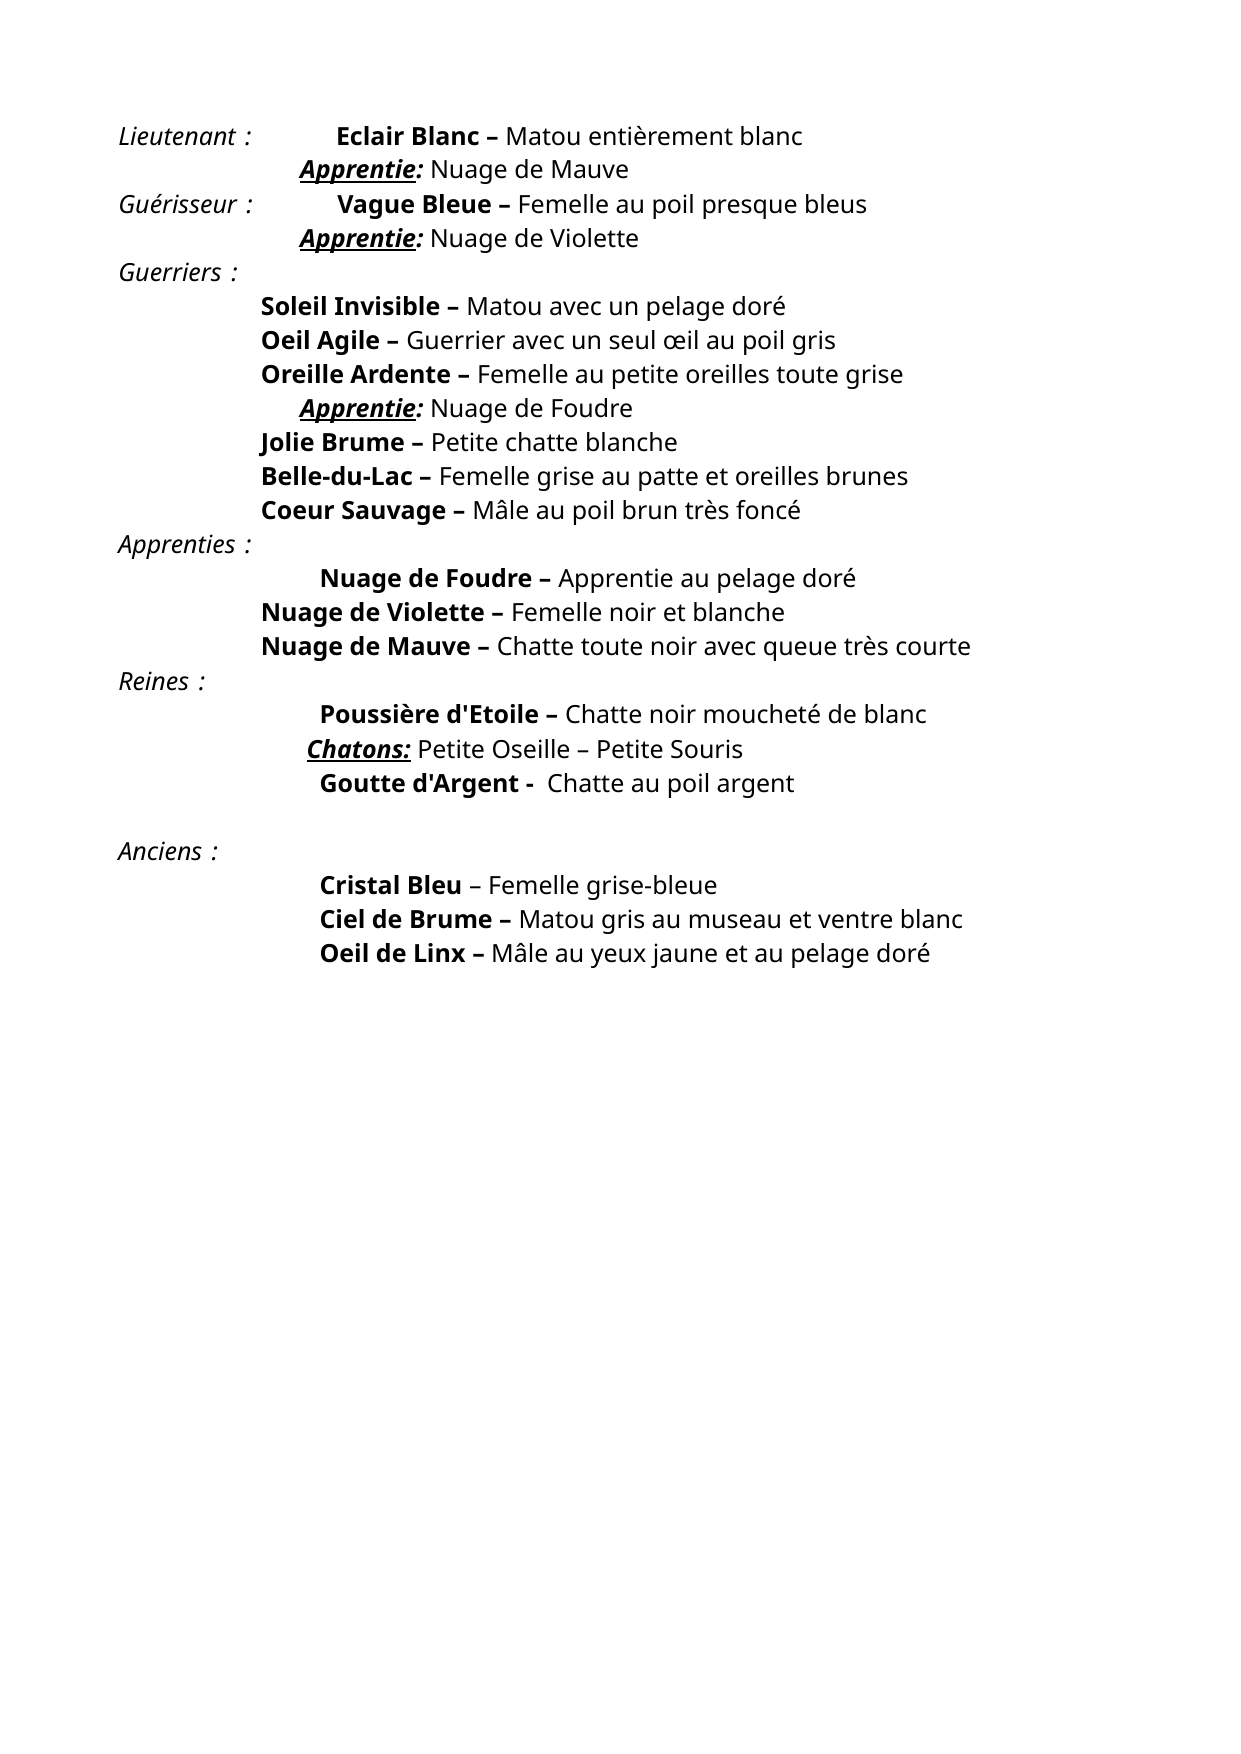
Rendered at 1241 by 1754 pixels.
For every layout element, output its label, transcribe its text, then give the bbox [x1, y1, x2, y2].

text Oreille Ardente – Femelle au petite oreilles toute grise [118, 357, 1122, 391]
text Soleil Invisible – Matou avec un pelage doré [118, 288, 1122, 322]
text Jolie Brume – Petite chatte blanche [118, 425, 1122, 459]
text Nuage de Violette – Femelle noir et blanche [118, 595, 1122, 629]
text Oeil de Linx – Mâle au yeux jaune et au pelage doré [118, 936, 1122, 970]
text Poussière d'Etoile – Chatte noir moucheté de blanc [118, 697, 1122, 731]
text Chatons: Petite Oseille – Petite Souris [118, 731, 1122, 765]
text Oeil Agile – Guerrier avec un seul œil au poil gris [118, 322, 1122, 357]
text Apprentie: Nuage de Mauve [118, 152, 1122, 186]
text Guerriers : [118, 254, 1122, 288]
text Goutte d'Argent - Chatte au poil argent [118, 765, 1122, 799]
text Cristal Bleu – Femelle grise-bleue [118, 867, 1122, 902]
text Reines : [118, 663, 1122, 697]
text Belle-du-Lac – Femelle grise au patte et oreilles brunes [118, 459, 1122, 493]
text Apprentie: Nuage de Foudre [118, 391, 1122, 425]
text Apprentie: Nuage de Violette [118, 220, 1122, 254]
text Lieutenant : Eclair Blanc – Matou entièrement blanc [118, 118, 1122, 152]
text Apprenties : [118, 527, 1122, 561]
text Anciens : [118, 833, 1122, 867]
text Guérisseur : Vague Bleue – Femelle au poil presque bleus [118, 186, 1122, 220]
text Ciel de Brume – Matou gris au museau et ventre blanc [118, 902, 1122, 936]
text Nuage de Foudre – Apprentie au pelage doré [118, 561, 1122, 595]
text Nuage de Mauve – Chatte toute noir avec queue très courte [118, 629, 1122, 663]
text Coeur Sauvage – Mâle au poil brun très foncé [118, 493, 1122, 527]
